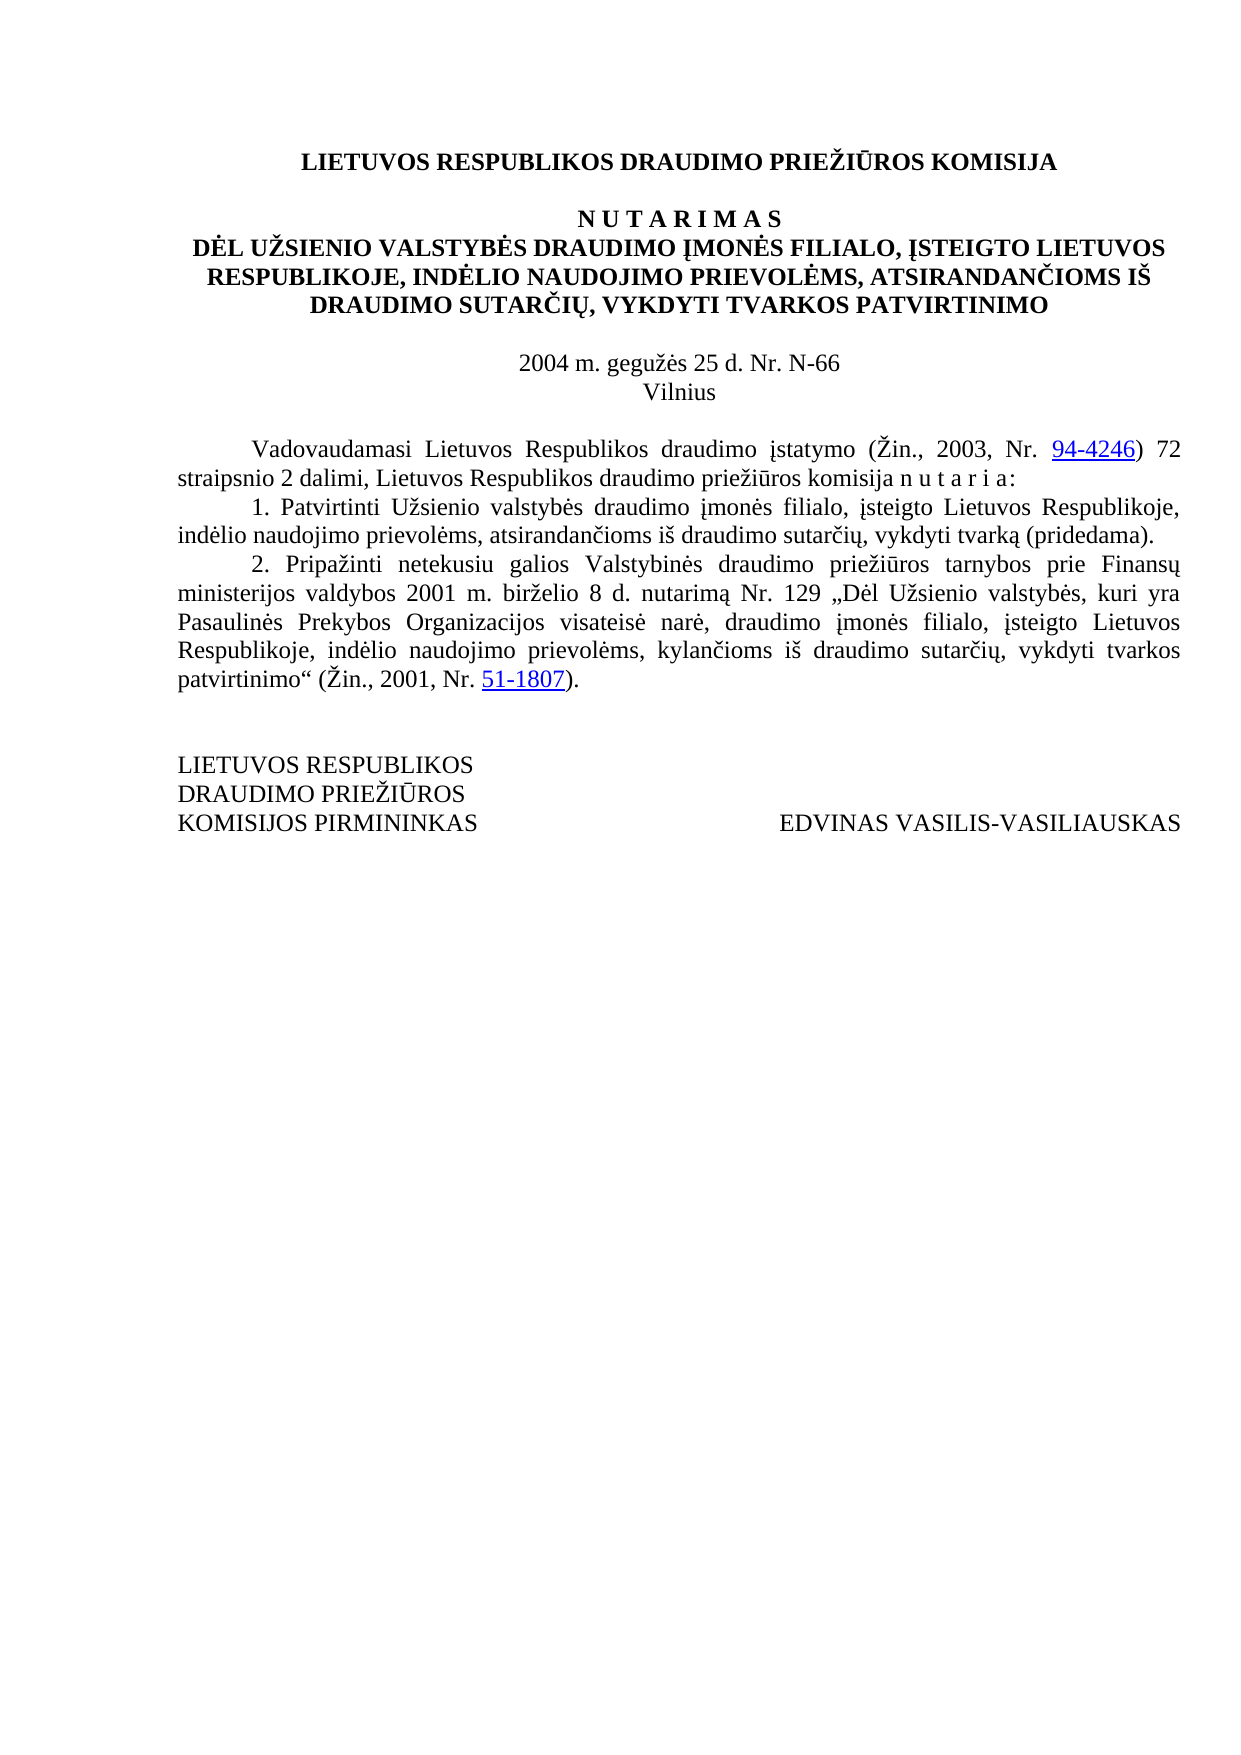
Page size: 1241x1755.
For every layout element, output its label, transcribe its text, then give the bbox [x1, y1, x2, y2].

text Vadovaudamasi Lietuvos Respublikos draudimo įstatymo (Žin., 2003, Nr. 94-4246) 72 straipsnio 2 dalimi, Lietuvos Respublikos draudimo priežiūros komisija nutaria: [177, 434, 1181, 492]
text DĖL UŽSIENIO VALSTYBĖS DRAUDIMO ĮMONĖS FILIALO, ĮSTEIGTO LIETUVOS RESPUBLIKOJE, INDĖLIO NAUDOJIMO PRIEVOLĖMS, ATSIRANDANČIOMS IŠ DRAUDIMO SUTARČIŲ, VYKDYTI TVARKOS PATVIRTINIMO [177, 233, 1181, 319]
text DRAUDIMO PRIEŽIŪROS [177, 779, 1181, 808]
text N U T A R I M A S [177, 204, 1181, 233]
text 1. Patvirtinti Užsienio valstybės draudimo įmonės filialo, įsteigto Lietuvos Respublikoje, indėlio naudojimo prievolėms, atsirandančioms iš draudimo sutarčių, vykdyti tvarką (pridedama). [177, 492, 1181, 549]
text LIETUVOS RESPUBLIKOS [177, 751, 1181, 779]
text Vilnius [177, 377, 1181, 406]
text KOMISIJOS PIRMININKAS EDVINAS VASILIS-VASILIAUSKAS [177, 808, 1181, 837]
text 2004 m. gegužės 25 d. Nr. N-66 [177, 348, 1181, 377]
text 2. Pripažinti netekusiu galios Valstybinės draudimo priežiūros tarnybos prie Finansų ministerijos valdybos 2001 m. birželio 8 d. nutarimą Nr. 129 „Dėl Užsienio valstybės, kuri yra Pasaulinės Prekybos Organizacijos visateisė narė, draudimo įmonės filialo, įsteigto Lietuvos Respublikoje, indėlio naudojimo prievolėms, kylančioms iš draudimo sutarčių, vykdyti tvarkos patvirtinimo“ (Žin., 2001, Nr. 51-1807). [177, 549, 1181, 693]
text LIETUVOS RESPUBLIKOS DRAUDIMO PRIEŽIŪROS KOMISIJA [177, 147, 1181, 176]
